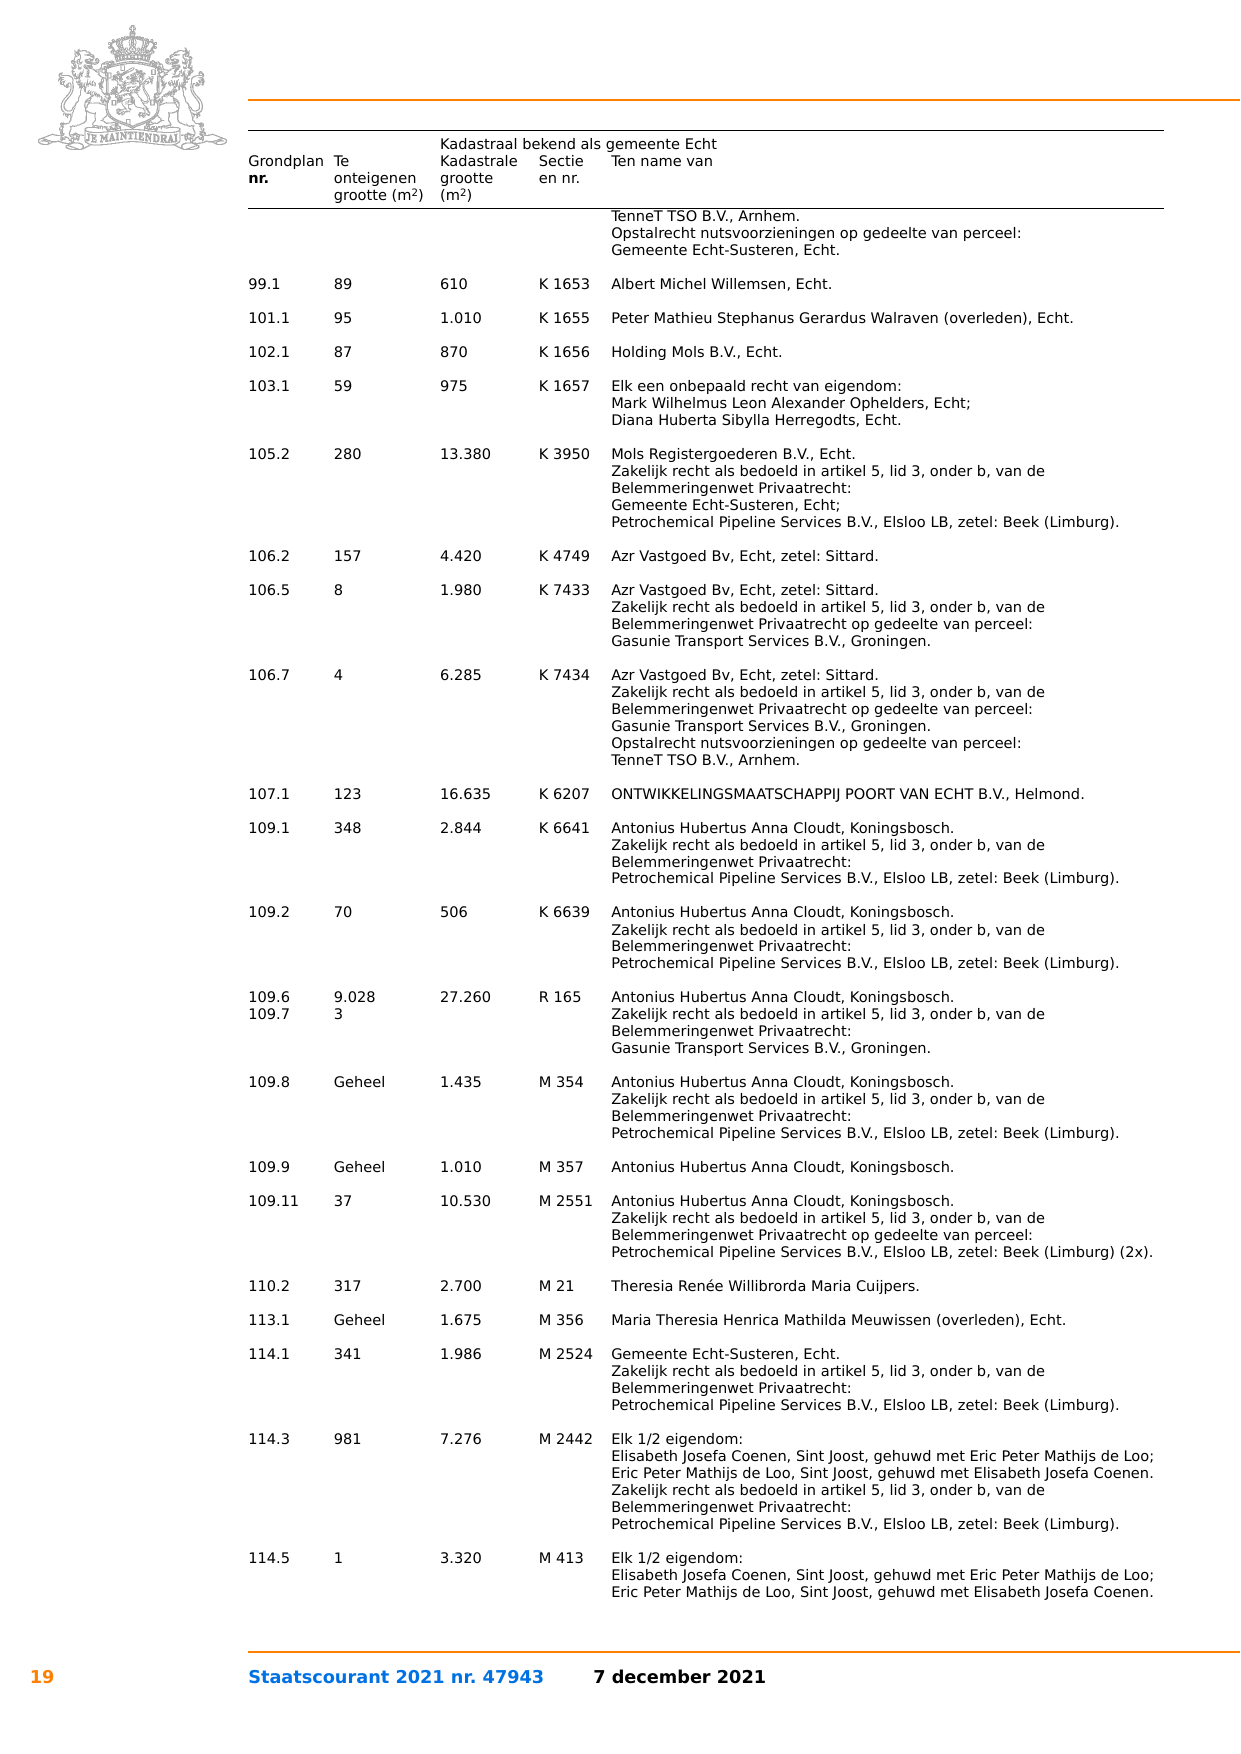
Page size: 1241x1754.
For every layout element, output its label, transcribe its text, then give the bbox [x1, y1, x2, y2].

table_cell [248, 1295, 328, 1312]
table_cell [605, 1329, 1163, 1346]
table_cell [605, 1057, 1163, 1074]
table_cell [434, 429, 533, 446]
table_cell K 7433 [533, 582, 605, 650]
table_cell Holding Mols B.V., Echt. [605, 344, 1163, 361]
table_cell [248, 1261, 328, 1278]
table_cell [605, 888, 1163, 904]
table_cell 506 [434, 904, 533, 972]
table_cell [328, 650, 434, 667]
table_cell M 356 [533, 1312, 605, 1329]
table_cell [328, 769, 434, 786]
table_cell 95 [328, 310, 434, 327]
table_cell [605, 565, 1163, 582]
table_cell [605, 769, 1163, 786]
table_cell 1.675 [434, 1312, 533, 1329]
table_cell [328, 565, 434, 582]
table_cell [533, 293, 605, 310]
table_cell [328, 327, 434, 344]
table_cell 110.2 [248, 1278, 328, 1295]
table_cell K 3950 [533, 446, 605, 531]
table_cell Kadastrale grootte (m2) [434, 153, 533, 208]
table_cell [533, 769, 605, 786]
table_cell [533, 327, 605, 344]
table_cell 114.5 [248, 1550, 328, 1601]
table_cell [434, 259, 533, 276]
table_cell [248, 972, 328, 989]
table_cell [248, 361, 328, 378]
table_cell 106.5 [248, 582, 328, 650]
table_cell 7.276 [434, 1431, 533, 1533]
table_cell [328, 888, 434, 904]
table_cell 1.435 [434, 1074, 533, 1142]
table_cell [434, 1329, 533, 1346]
table_cell [248, 769, 328, 786]
table_cell 16.635 [434, 786, 533, 802]
table_cell [328, 1295, 434, 1312]
table_header [248, 131, 434, 153]
table_cell 109.1 [248, 820, 328, 887]
table_cell R 165 [533, 989, 605, 1006]
table_cell [533, 888, 605, 904]
table_cell 109.9 [248, 1159, 328, 1176]
table_cell 6.285 [434, 667, 533, 768]
table_cell [434, 361, 533, 378]
table_cell 1 [328, 1550, 434, 1601]
table_cell [533, 650, 605, 667]
table_cell [605, 531, 1163, 548]
table_cell 109.2 [248, 904, 328, 972]
table_cell [248, 293, 328, 310]
table_cell Ten name van [605, 153, 1163, 208]
table_cell 9.028 [328, 989, 434, 1006]
table_cell 113.1 [248, 1312, 328, 1329]
table_cell 114.1 [248, 1346, 328, 1414]
table_cell [434, 1533, 533, 1549]
table_cell 3.320 [434, 1550, 533, 1601]
table_cell 89 [328, 276, 434, 293]
table_cell [248, 1329, 328, 1346]
table_cell K 1653 [533, 276, 605, 293]
table_cell 1.980 [434, 582, 533, 650]
table_cell Peter Mathieu Stephanus Gerardus Walraven (overleden), Echt. [605, 310, 1163, 327]
table_cell M 354 [533, 1074, 605, 1142]
table_cell K 1655 [533, 310, 605, 327]
table_cell 981 [328, 1431, 434, 1533]
table_cell [605, 361, 1163, 378]
table_cell 2.700 [434, 1278, 533, 1295]
table_cell Grondplan nr. [248, 153, 328, 208]
table_cell Elk een onbepaald recht van eigendom: Mark Wilhelmus Leon Alexander Ophelders, Echt; Diana Huberta Sibylla Herregodts, Echt. [605, 378, 1163, 429]
table_cell Azr Vastgoed Bv, Echt, zetel: Sittard. Zakelijk recht als bedoeld in artikel 5, lid 3, onder b, van de Belemmeringenwet Privaatrecht op gedeelte van perceel: Gasunie Transport Services B.V., Groningen. Opstalrecht nutsvoorzieningen op gedeelte van perceel: TenneT TSO B.V., Arnhem. [605, 667, 1163, 768]
table_cell Antonius Hubertus Anna Cloudt, Koningsbosch. [605, 1159, 1163, 1176]
table_cell [605, 1533, 1163, 1549]
table_cell 27.260 [434, 989, 533, 1006]
table_cell [328, 1261, 434, 1278]
table_cell Theresia Renée Willibrorda Maria Cuijpers. [605, 1278, 1163, 1295]
table_cell [533, 1142, 605, 1159]
table_cell [434, 293, 533, 310]
table_cell [248, 888, 328, 904]
table_cell [328, 1176, 434, 1193]
table_cell 99.1 [248, 276, 328, 293]
table_cell [605, 1142, 1163, 1159]
table_cell [605, 429, 1163, 446]
table_cell M 413 [533, 1550, 605, 1601]
table_cell [605, 259, 1163, 276]
table_cell [248, 1142, 328, 1159]
table_cell [533, 1414, 605, 1431]
table_cell [434, 1057, 533, 1074]
table_cell 341 [328, 1346, 434, 1414]
picture [38, 25, 227, 150]
table_cell [533, 1006, 605, 1057]
table_cell [533, 361, 605, 378]
table_cell Mols Registergoederen B.V., Echt. Zakelijk recht als bedoeld in artikel 5, lid 3, onder b, van de Belemmeringenwet Privaatrecht: Gemeente Echt-Susteren, Echt; Petrochemical Pipeline Services B.V., Elsloo LB, zetel: Beek (Limburg). [605, 446, 1163, 531]
table_cell [605, 972, 1163, 989]
table_cell [533, 1533, 605, 1549]
table_cell [533, 209, 605, 259]
table_cell [434, 1414, 533, 1431]
table_cell Geheel [328, 1159, 434, 1176]
table_cell 102.1 [248, 344, 328, 361]
table_cell [248, 1176, 328, 1193]
table_cell [328, 361, 434, 378]
table_cell 70 [328, 904, 434, 972]
table_cell TenneT TSO B.V., Arnhem. Opstalrecht nutsvoorzieningen op gedeelte van perceel: Gemeente Echt-Susteren, Echt. [605, 209, 1163, 259]
table_cell 106.7 [248, 667, 328, 768]
table_cell M 2442 [533, 1431, 605, 1533]
table_cell [434, 972, 533, 989]
table_cell 317 [328, 1278, 434, 1295]
table_cell [248, 803, 328, 819]
table_cell [328, 1142, 434, 1159]
table_cell [434, 769, 533, 786]
table_cell [248, 1414, 328, 1431]
table_cell 107.1 [248, 786, 328, 802]
table_cell [248, 327, 328, 344]
table_cell Antonius Hubertus Anna Cloudt, Koningsbosch. Zakelijk recht als bedoeld in artikel 5, lid 3, onder b, van de Belemmeringenwet Privaatrecht: Petrochemical Pipeline Services B.V., Elsloo LB, zetel: Beek (Limburg). [605, 820, 1163, 887]
table_cell [533, 1057, 605, 1074]
table_cell Geheel [328, 1312, 434, 1329]
table_cell 348 [328, 820, 434, 887]
table_cell 157 [328, 548, 434, 565]
table_cell [434, 1142, 533, 1159]
table_cell 123 [328, 786, 434, 802]
table_cell [605, 1176, 1163, 1193]
table_cell 101.1 [248, 310, 328, 327]
table_cell K 6207 [533, 786, 605, 802]
table_cell 3 [328, 1006, 434, 1057]
table_cell 280 [328, 446, 434, 531]
table_cell 103.1 [248, 378, 328, 429]
table_cell [248, 429, 328, 446]
table_cell [533, 972, 605, 989]
table_cell [248, 650, 328, 667]
table_cell [248, 209, 328, 259]
table_cell [248, 531, 328, 548]
table_cell [328, 972, 434, 989]
table_cell [533, 1176, 605, 1193]
table_cell 870 [434, 344, 533, 361]
table_cell [328, 209, 434, 259]
table_cell [328, 1533, 434, 1549]
table_cell ONTWIKKELINGSMAATSCHAPPIJ POORT VAN ECHT B.V., Helmond. [605, 786, 1163, 802]
table_cell [605, 327, 1163, 344]
table_cell 114.3 [248, 1431, 328, 1533]
table_cell 109.7 [248, 1006, 328, 1057]
table_cell M 21 [533, 1278, 605, 1295]
table_cell 59 [328, 378, 434, 429]
table_cell Antonius Hubertus Anna Cloudt, Koningsbosch. Zakelijk recht als bedoeld in artikel 5, lid 3, onder b, van de Belemmeringenwet Privaatrecht: Petrochemical Pipeline Services B.V., Elsloo LB, zetel: Beek (Limburg). [605, 1074, 1163, 1142]
table_cell [434, 1295, 533, 1312]
table_cell Elk 1/2 eigendom: Elisabeth Josefa Coenen, Sint Joost, gehuwd met Eric Peter Mathijs de Loo; Eric Peter Mathijs de Loo, Sint Joost, gehuwd met Elisabeth Josefa Coenen. [605, 1550, 1163, 1601]
table_cell 37 [328, 1193, 434, 1261]
table_cell [328, 259, 434, 276]
table_cell Elk 1/2 eigendom: Elisabeth Josefa Coenen, Sint Joost, gehuwd met Eric Peter Mathijs de Loo; Eric Peter Mathijs de Loo, Sint Joost, gehuwd met Elisabeth Josefa Coenen. Zakelijk recht als bedoeld in artikel 5, lid 3, onder b, van de Belemmeringenwet Privaatrecht: Petrochemical Pipeline Services B.V., Elsloo LB, zetel: Beek (Limburg). [605, 1431, 1163, 1533]
table_cell [434, 209, 533, 259]
table_cell [605, 1261, 1163, 1278]
table_header Kadastraal bekend als gemeente Echt [434, 131, 1163, 153]
table_cell [533, 565, 605, 582]
table_cell 109.8 [248, 1074, 328, 1142]
table_cell [533, 531, 605, 548]
table_cell [605, 293, 1163, 310]
table_cell [605, 803, 1163, 819]
table_cell [533, 1261, 605, 1278]
table_cell [434, 1261, 533, 1278]
table_cell [248, 1533, 328, 1549]
table_cell [248, 1057, 328, 1074]
table_cell M 2551 [533, 1193, 605, 1261]
table_cell 2.844 [434, 820, 533, 887]
table_cell [434, 650, 533, 667]
table_cell [434, 531, 533, 548]
table_cell 1.010 [434, 1159, 533, 1176]
table_cell Geheel [328, 1074, 434, 1142]
table_cell [434, 565, 533, 582]
table_cell [533, 1295, 605, 1312]
table_cell [434, 888, 533, 904]
table_cell Antonius Hubertus Anna Cloudt, Koningsbosch. Zakelijk recht als bedoeld in artikel 5, lid 3, onder b, van de Belemmeringenwet Privaatrecht: Gasunie Transport Services B.V., Groningen. [605, 989, 1163, 1057]
table_cell K 1657 [533, 378, 605, 429]
table_cell Antonius Hubertus Anna Cloudt, Koningsbosch. Zakelijk recht als bedoeld in artikel 5, lid 3, onder b, van de Belemmeringenwet Privaatrecht op gedeelte van perceel: Petrochemical Pipeline Services B.V., Elsloo LB, zetel: Beek (Limburg) (2x). [605, 1193, 1163, 1261]
table_cell [605, 650, 1163, 667]
table_cell 87 [328, 344, 434, 361]
table_cell [434, 1006, 533, 1057]
table_cell Azr Vastgoed Bv, Echt, zetel: Sittard. [605, 548, 1163, 565]
table_cell [533, 429, 605, 446]
table_cell [605, 1414, 1163, 1431]
table_cell [328, 1414, 434, 1431]
table_cell 4 [328, 667, 434, 768]
table_cell [533, 259, 605, 276]
table_cell Albert Michel Willemsen, Echt. [605, 276, 1163, 293]
table_cell [605, 1295, 1163, 1312]
table_cell K 6641 [533, 820, 605, 887]
table_cell 109.6 [248, 989, 328, 1006]
table_cell 13.380 [434, 446, 533, 531]
table_cell [533, 1329, 605, 1346]
table_cell [328, 531, 434, 548]
table_cell [248, 565, 328, 582]
table_cell 8 [328, 582, 434, 650]
table_cell K 7434 [533, 667, 605, 768]
table_cell [328, 1057, 434, 1074]
table_cell K 4749 [533, 548, 605, 565]
table_cell [248, 259, 328, 276]
table_cell 4.420 [434, 548, 533, 565]
table_cell 105.2 [248, 446, 328, 531]
table_cell 1.986 [434, 1346, 533, 1414]
table_cell 610 [434, 276, 533, 293]
table_cell Sectie en nr. [533, 153, 605, 208]
table_cell [328, 429, 434, 446]
table_cell [328, 803, 434, 819]
table_cell [328, 293, 434, 310]
table_cell [434, 803, 533, 819]
table_cell [533, 803, 605, 819]
table_cell [434, 327, 533, 344]
table_cell M 2524 [533, 1346, 605, 1414]
table_cell 1.010 [434, 310, 533, 327]
table_cell Te onteigenen grootte (m2) [328, 153, 434, 208]
table_cell Maria Theresia Henrica Mathilda Meuwissen (overleden), Echt. [605, 1312, 1163, 1329]
table_cell K 6639 [533, 904, 605, 972]
table_cell [328, 1329, 434, 1346]
table_cell M 357 [533, 1159, 605, 1176]
table_cell 109.11 [248, 1193, 328, 1261]
table_cell 10.530 [434, 1193, 533, 1261]
table_cell K 1656 [533, 344, 605, 361]
table_cell Antonius Hubertus Anna Cloudt, Koningsbosch. Zakelijk recht als bedoeld in artikel 5, lid 3, onder b, van de Belemmeringenwet Privaatrecht: Petrochemical Pipeline Services B.V., Elsloo LB, zetel: Beek (Limburg). [605, 904, 1163, 972]
table_cell Azr Vastgoed Bv, Echt, zetel: Sittard. Zakelijk recht als bedoeld in artikel 5, lid 3, onder b, van de Belemmeringenwet Privaatrecht op gedeelte van perceel: Gasunie Transport Services B.V., Groningen. [605, 582, 1163, 650]
table_cell Gemeente Echt-Susteren, Echt. Zakelijk recht als bedoeld in artikel 5, lid 3, onder b, van de Belemmeringenwet Privaatrecht: Petrochemical Pipeline Services B.V., Elsloo LB, zetel: Beek (Limburg). [605, 1346, 1163, 1414]
table_cell [434, 1176, 533, 1193]
table_cell 106.2 [248, 548, 328, 565]
table_cell 975 [434, 378, 533, 429]
